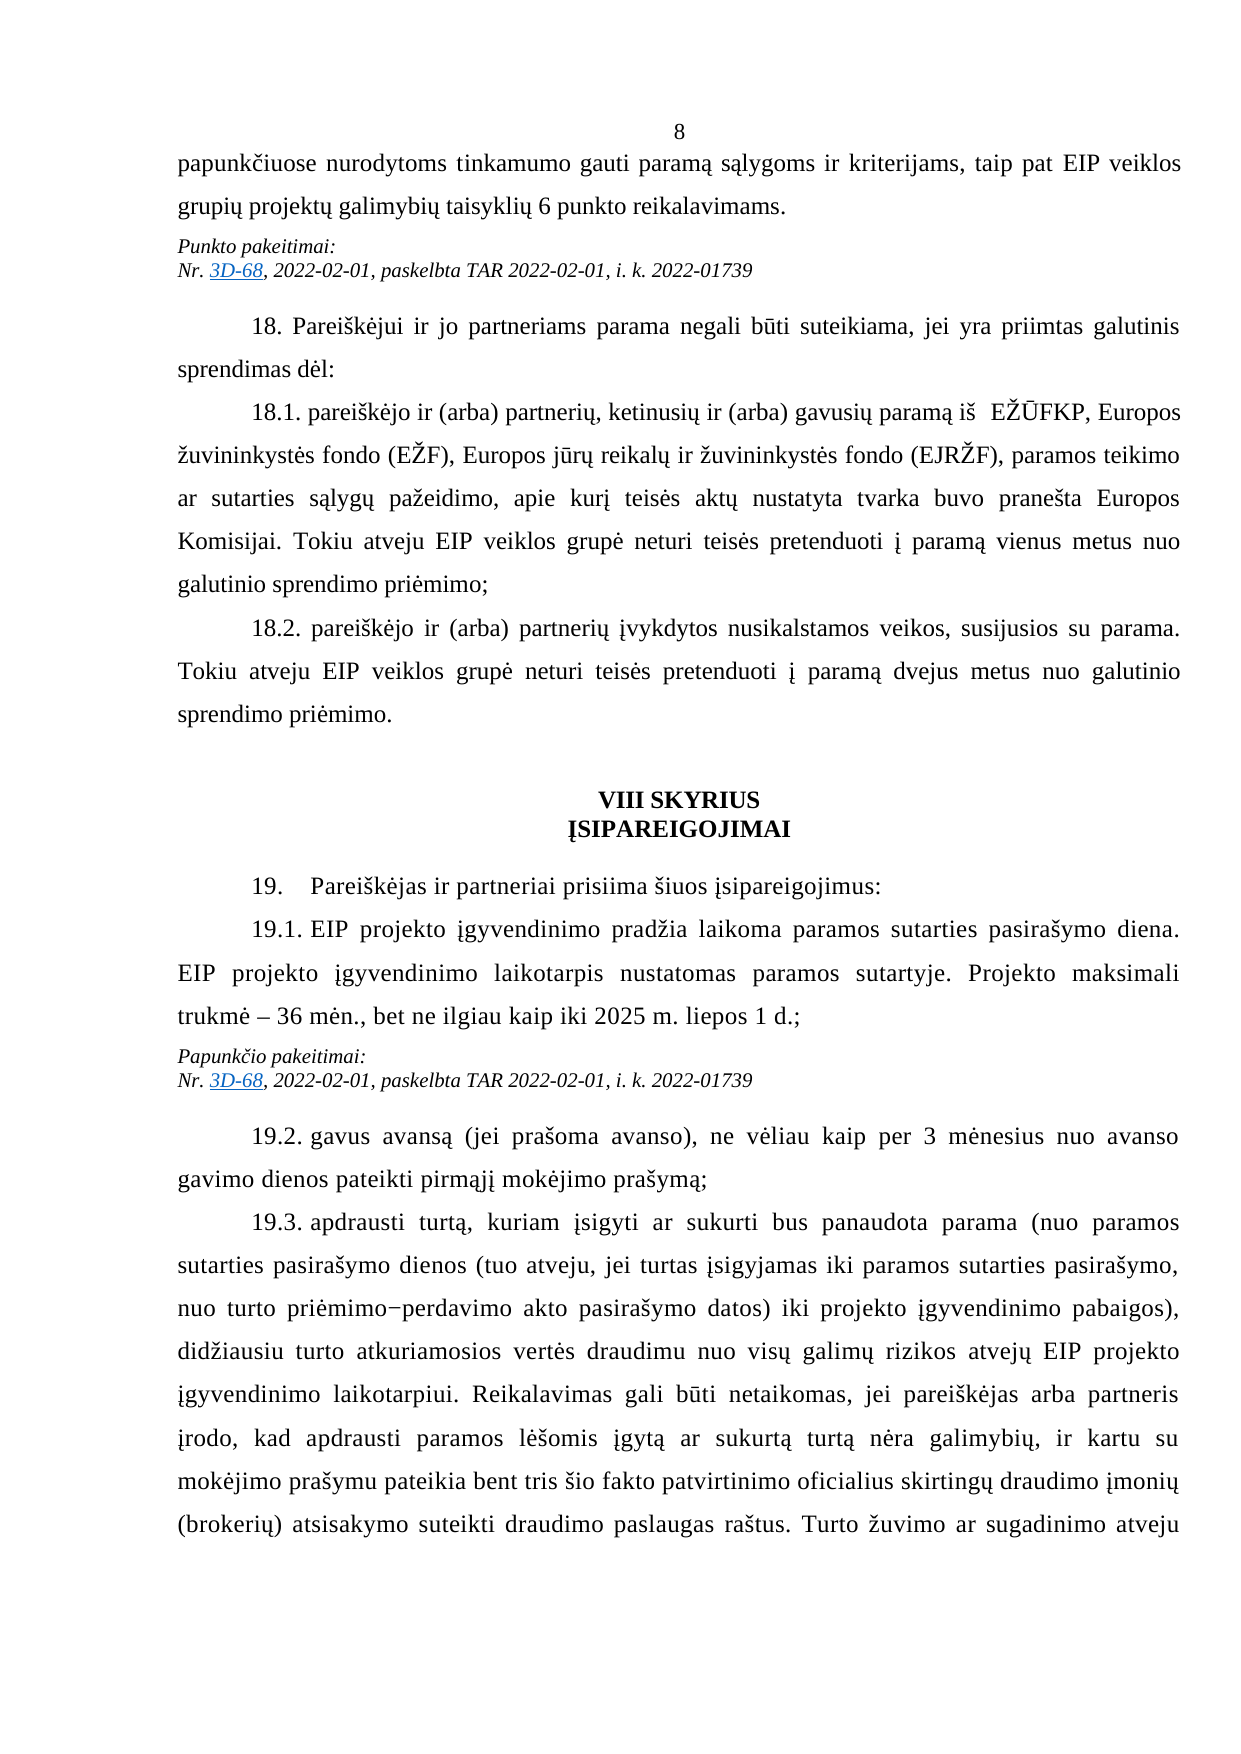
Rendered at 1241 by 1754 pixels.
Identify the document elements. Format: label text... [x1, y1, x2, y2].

text 19.3. apdrausti turtą, kuriam įsigyti ar sukurti bus panaudota parama (nuo paramos sutarties pasirašymo dienos (tuo atveju, jei turtas įsigyjamas iki paramos sutarties pasirašymo, nuo turto priėmimo−perdavimo akto pasirašymo datos) iki projekto įgyvendinimo pabaigos), didžiausiu turto atkuriamosios vertės draudimu nuo visų galimų rizikos atvejų EIP projekto įgyvendinimo laikotarpiui. Reikalavimas gali būti netaikomas, jei pareiškėjas arba partneris įrodo, kad apdrausti paramos lėšomis įgytą ar sukurtą turtą nėra galimybių, ir kartu su mokėjimo prašymu pateikia bent tris šio fakto patvirtinimo oficialius skirtingų draudimo įmonių (brokerių) atsisakymo suteikti draudimo paslaugas raštus. Turto žuvimo ar sugadinimo atveju [177, 1207, 1181, 1538]
text 19.2. gavus avansą (jei prašoma avanso), ne vėliau kaip per 3 mėnesius nuo avanso gavimo dienos pateikti pirmąjį mokėjimo prašymą; [177, 1121, 1181, 1193]
text 18.1. pareiškėjo ir (arba) partnerių, ketinusių ir (arba) gavusių paramą iš EŽŪFKP, Europos žuvininkystės fondo (EŽF), Europos jūrų reikalų ir žuvininkystės fondo (EJRŽF), paramos teikimo ar sutarties sąlygų pažeidimo, apie kurį teisės aktų nustatyta tvarka buvo pranešta Europos Komisijai. Tokiu atveju EIP veiklos grupė neturi teisės pretenduoti į paramą vienus metus nuo galutinio sprendimo priėmimo; [177, 397, 1181, 598]
text papunkčiuose nurodytoms tinkamumo gauti paramą sąlygoms ir kriterijams, taip pat EIP veiklos grupių projektų galimybių taisyklių 6 punkto reikalavimams. [177, 148, 1181, 219]
text 19.1. EIP projekto įgyvendinimo pradžia laikoma paramos sutarties pasirašymo diena. EIP projekto įgyvendinimo laikotarpis nustatomas paramos sutartyje. Projekto maksimali trukmė – 36 mėn., bet ne ilgiau kaip iki 2025 m. liepos 1 d.; [177, 914, 1181, 1029]
text 18. Pareiškėjui ir jo partneriams parama negali būti suteikiama, jei yra priimtas galutinis sprendimas dėl: [177, 311, 1181, 383]
text 19. Pareiškėjas ir partneriai prisiima šiuos įsipareigojimus: [177, 871, 1181, 900]
text ĮSIPAREIGOJIMAI [177, 814, 1181, 843]
text Nr. 3D-68, 2022-02-01, paskelbta TAR 2022-02-01, i. k. 2022-01739 [177, 1068, 1181, 1092]
text Nr. 3D-68, 2022-02-01, paskelbta TAR 2022-02-01, i. k. 2022-01739 [177, 258, 1181, 282]
text Papunkčio pakeitimai: [177, 1044, 1181, 1068]
text VIII SKYRIUS [177, 785, 1181, 814]
text 18.2. pareiškėjo ir (arba) partnerių įvykdytos nusikalstamos veikos, susijusios su parama. Tokiu atveju EIP veiklos grupė neturi teisės pretenduoti į paramą dvejus metus nuo galutinio sprendimo priėmimo. [177, 613, 1181, 728]
text Punkto pakeitimai: [177, 234, 1181, 258]
